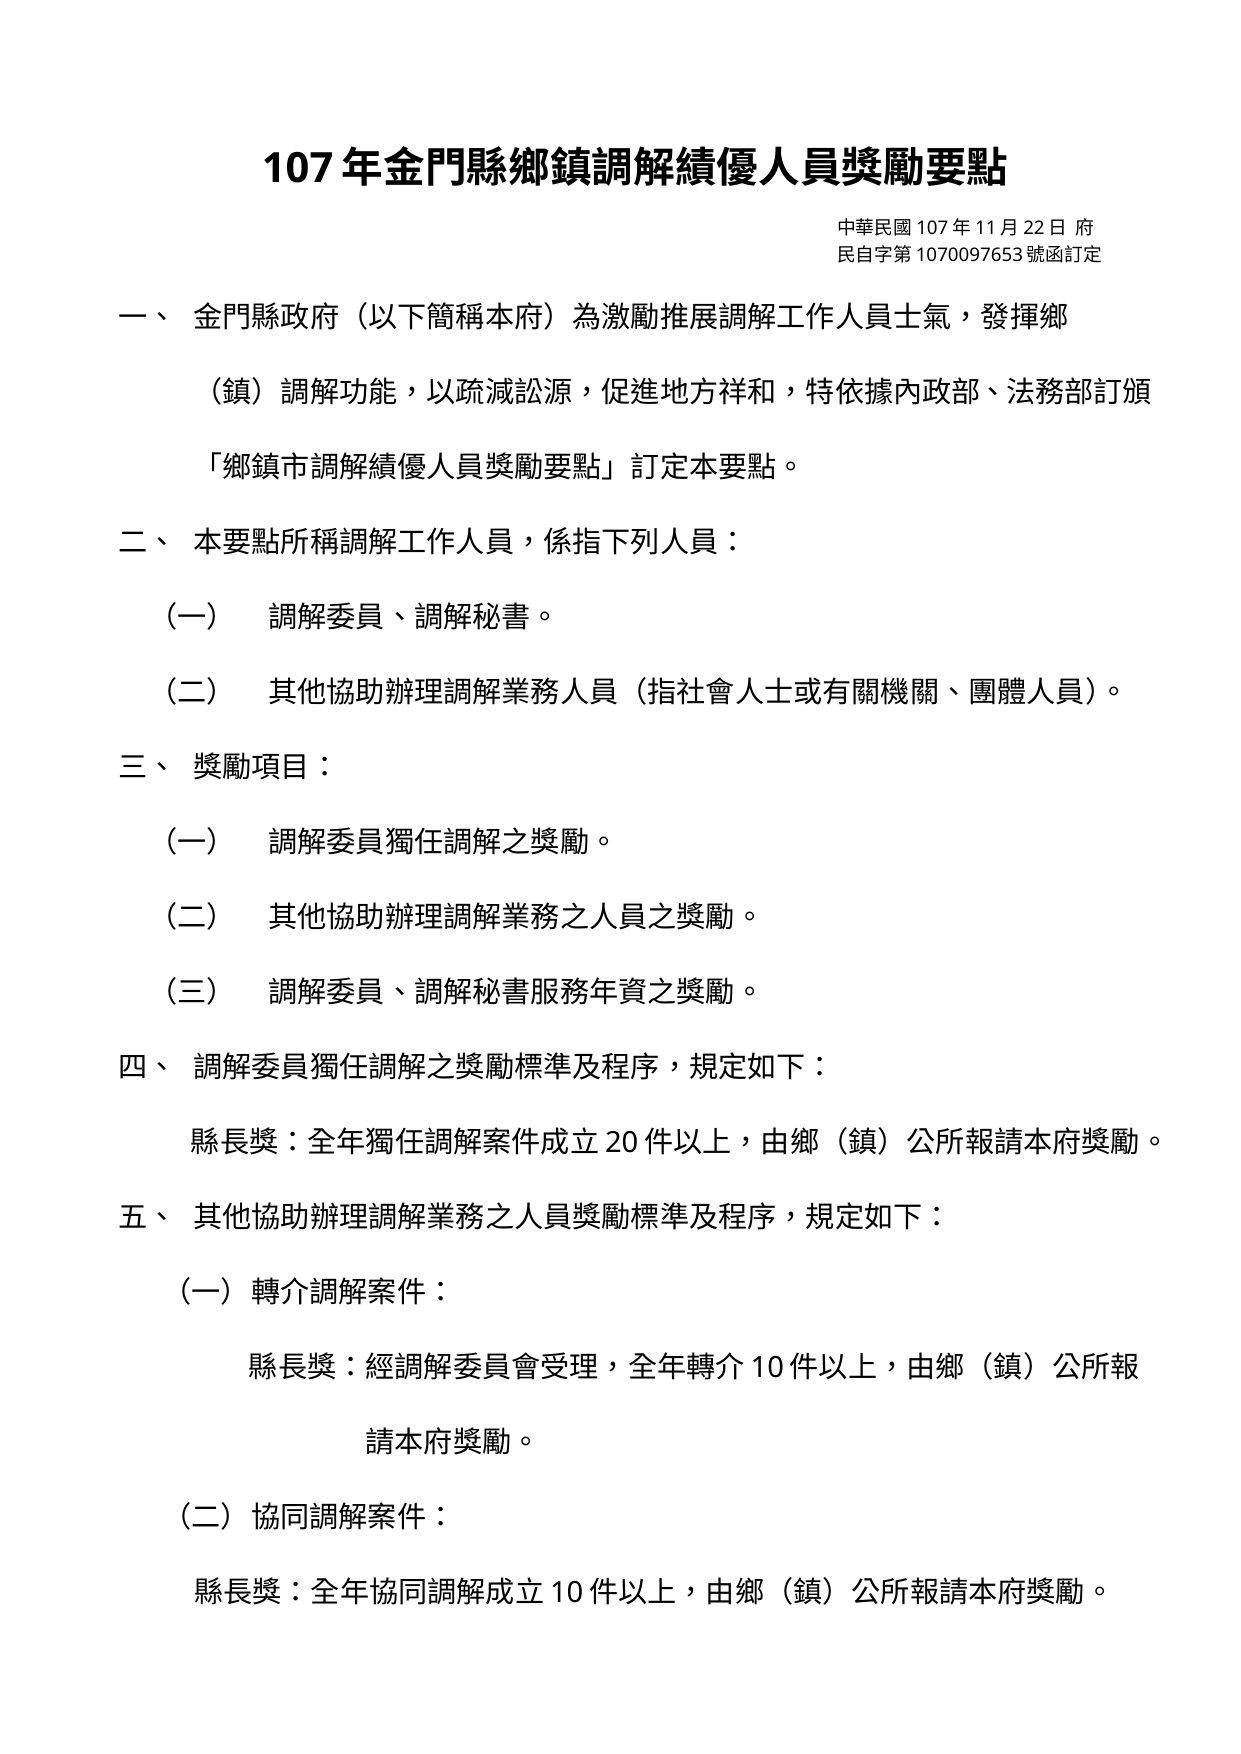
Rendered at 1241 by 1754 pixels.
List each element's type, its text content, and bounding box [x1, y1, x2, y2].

text 縣長獎：經調解委員會受理，全年轉介10件以上，由鄉（鎮）公所報請本府獎勵。 [249, 1327, 1152, 1477]
text 縣長獎：全年協同調解成立10件以上，由鄉（鎮）公所報請本府獎勵。 [118, 1552, 1152, 1627]
list 協同調解案件： [162, 1477, 1152, 1552]
list 調解委員、調解秘書服務年資之獎勵。 [148, 952, 1152, 1027]
list 調解委員獨任調解之獎勵。 [148, 802, 1152, 877]
list 獎勵項目： [118, 727, 1152, 802]
text 中華民國 107年 11月 22日 府民自字第1070097653號函訂定 [118, 202, 1102, 277]
list 本要點所稱調解工作人員，係指下列人員： [118, 502, 1152, 577]
list 調解委員獨任調解之獎勵標準及程序，規定如下： [118, 1027, 1152, 1102]
list 金門縣政府（以下簡稱本府）為激勵推展調解工作人員士氣，發揮鄉（鎮）調解功能，以疏減訟源，促進地方祥和，特依據內政部、法務部訂頒「鄉鎮市調解績優人員獎勵要點」訂定本要點。 [118, 277, 1152, 502]
list 其他協助辦理調解業務之人員之獎勵。 [148, 877, 1152, 952]
list 調解委員、調解秘書。 [148, 577, 1152, 652]
text 縣長獎：全年獨任調解案件成立20件以上，由鄉（鎮）公所報請本府獎勵。 [191, 1102, 1152, 1177]
list 其他協助辦理調解業務之人員獎勵標準及程序，規定如下： [118, 1177, 1152, 1252]
list 轉介調解案件： [162, 1252, 1152, 1327]
text 107年金門縣鄉鎮調解績優人員獎勵要點 [118, 127, 1152, 202]
list 其他協助辦理調解業務人員（指社會人士或有關機關、團體人員）。 [148, 652, 1152, 727]
